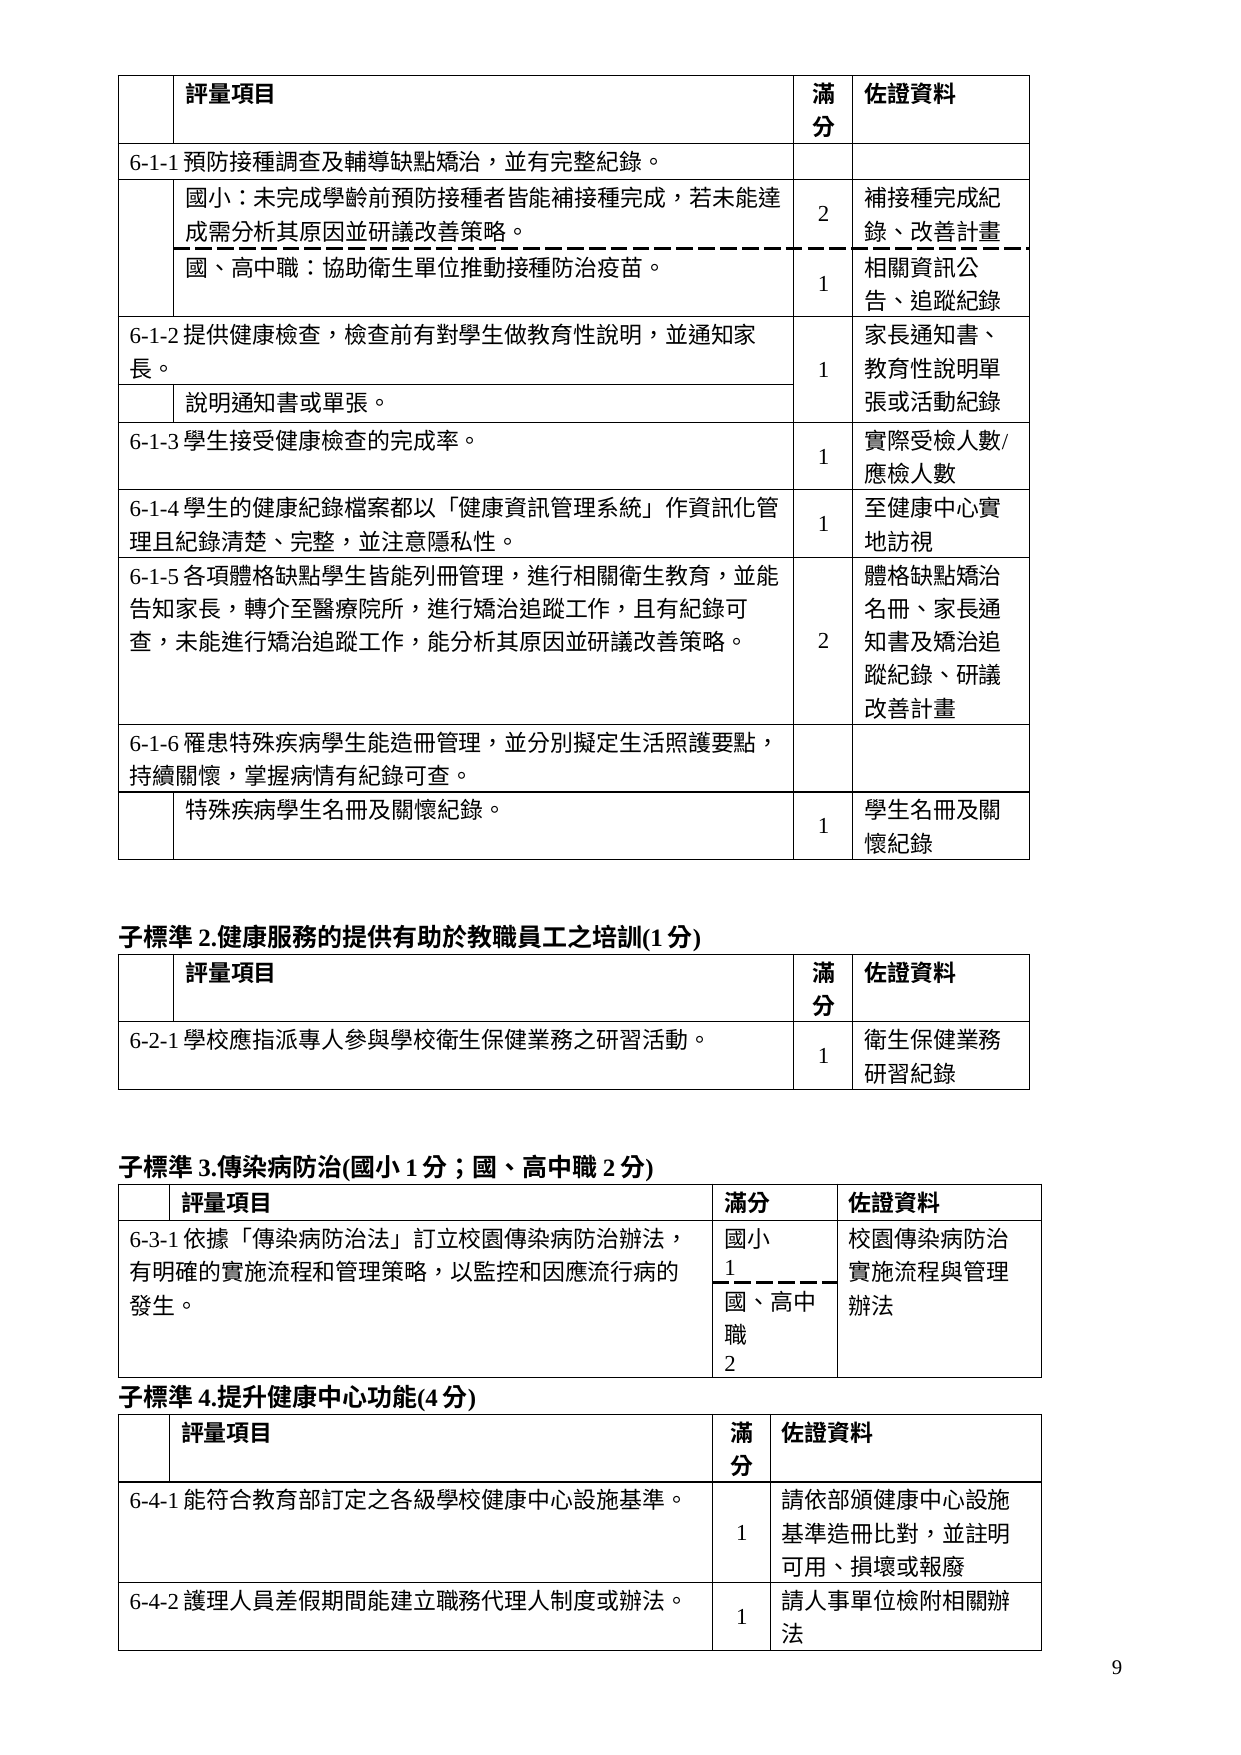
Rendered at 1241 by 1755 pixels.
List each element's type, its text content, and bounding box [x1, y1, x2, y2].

table_cell 1 [713, 1483, 770, 1582]
table_cell 2 [794, 558, 852, 724]
table_cell [853, 725, 1029, 791]
text 子標準4.提升健康中心功能(4分) [118, 1378, 1122, 1414]
table_cell [119, 793, 173, 859]
table_cell 特殊疾病學生名冊及關懷紀錄。 [174, 793, 793, 859]
table_cell 6-4-1能符合教育部訂定之各級學校健康中心設施基準。 [119, 1483, 712, 1582]
table_cell 1 [794, 247, 852, 316]
table_header [119, 1415, 169, 1481]
table_cell 實際受檢人數/應檢人數 [853, 423, 1029, 489]
table_cell [853, 144, 1029, 179]
table_cell 請人事單位檢附相關辦法 [771, 1583, 1041, 1649]
table_header 滿分 [794, 955, 852, 1021]
table_cell 家長通知書、教育性說明單張或活動紀錄 [853, 317, 1029, 422]
table_header [119, 1185, 169, 1220]
table_cell 6-2-1學校應指派專人參與學校衛生保健業務之研習活動。 [119, 1022, 793, 1089]
table_cell 1 [794, 793, 852, 859]
table_cell 補接種完成紀錄、改善計畫 [853, 180, 1029, 247]
table_cell 校園傳染病防治實施流程與管理辦法 [838, 1221, 1041, 1377]
table_header 評量項目 [170, 1415, 712, 1481]
table_cell 1 [794, 490, 852, 557]
table_header 佐證資料 [853, 76, 1029, 142]
table_cell 1 [794, 423, 852, 489]
table_header 佐證資料 [838, 1185, 1041, 1220]
table_cell 6-1-2提供健康檢查，檢查前有對學生做教育性說明，並通知家長。 [119, 317, 793, 384]
table_cell 6-4-2護理人員差假期間能建立職務代理人制度或辦法。 [119, 1583, 712, 1649]
table_cell 6-1-1預防接種調查及輔導缺點矯治，並有完整紀錄。 [119, 144, 793, 179]
table_header 滿分 [794, 76, 852, 142]
table_header 評量項目 [170, 1185, 712, 1220]
table_cell 衛生保健業務研習紀錄 [853, 1022, 1029, 1089]
table_cell 相關資訊公告、追蹤紀錄 [853, 247, 1029, 316]
table_cell [119, 385, 173, 422]
table_header 評量項目 [174, 955, 793, 1021]
table_header 評量項目 [174, 76, 793, 142]
table_cell 國小：未完成學齡前預防接種者皆能補接種完成，若未能達成需分析其原因並研議改善策略。 [174, 180, 793, 247]
table_header 滿分 [713, 1415, 770, 1481]
table_cell 國、高中職：協助衛生單位推動接種防治疫苗。 [174, 247, 793, 316]
table_cell [119, 180, 173, 316]
table_cell 6-1-4學生的健康紀錄檔案都以「健康資訊管理系統」作資訊化管理且紀錄清楚、完整，並注意隱私性。 [119, 490, 793, 557]
table_cell 請依部頒健康中心設施基準造冊比對，並註明可用、損壞或報廢 [771, 1483, 1041, 1582]
table_header [119, 955, 173, 1021]
table_header 佐證資料 [853, 955, 1029, 1021]
table_cell 說明通知書或單張。 [174, 385, 793, 422]
table_cell 6-1-3學生接受健康檢查的完成率。 [119, 423, 793, 489]
table_cell [794, 725, 852, 791]
table_cell 學生名冊及關懷紀錄 [853, 793, 1029, 859]
table_cell [794, 144, 852, 179]
table_cell 1 [794, 1022, 852, 1089]
table_cell 國小 1 [713, 1221, 837, 1281]
table_cell 6-1-5各項體格缺點學生皆能列冊管理，進行相關衛生教育，並能告知家長，轉介至醫療院所，進行矯治追蹤工作，且有紀錄可查，未能進行矯治追蹤工作，能分析其原因並研議改善策略。 [119, 558, 793, 724]
table_cell 6-1-6罹患特殊疾病學生能造冊管理，並分別擬定生活照護要點，持續關懷，掌握病情有紀錄可查。 [119, 725, 793, 791]
table_header 佐證資料 [771, 1415, 1041, 1481]
table_cell 1 [794, 317, 852, 422]
table_cell 6-3-1依據「傳染病防治法」訂立校園傳染病防治辦法，有明確的實施流程和管理策略，以監控和因應流行病的發生。 [119, 1221, 712, 1377]
table_cell 體格缺點矯治名冊、家長通知書及矯治追蹤紀錄、研議改善計畫 [853, 558, 1029, 724]
table_header [119, 76, 173, 142]
text 子標準3.傳染病防治(國小1分；國、高中職2分) [118, 1147, 1122, 1183]
table_cell 1 [713, 1583, 770, 1649]
table_cell 國、高中職 2 [713, 1281, 837, 1377]
table_cell 2 [794, 180, 852, 247]
text 子標準2.健康服務的提供有助於教職員工之培訓(1分) [118, 917, 1122, 954]
table_header 滿分 [713, 1185, 837, 1220]
table_cell 至健康中心實地訪視 [853, 490, 1029, 557]
